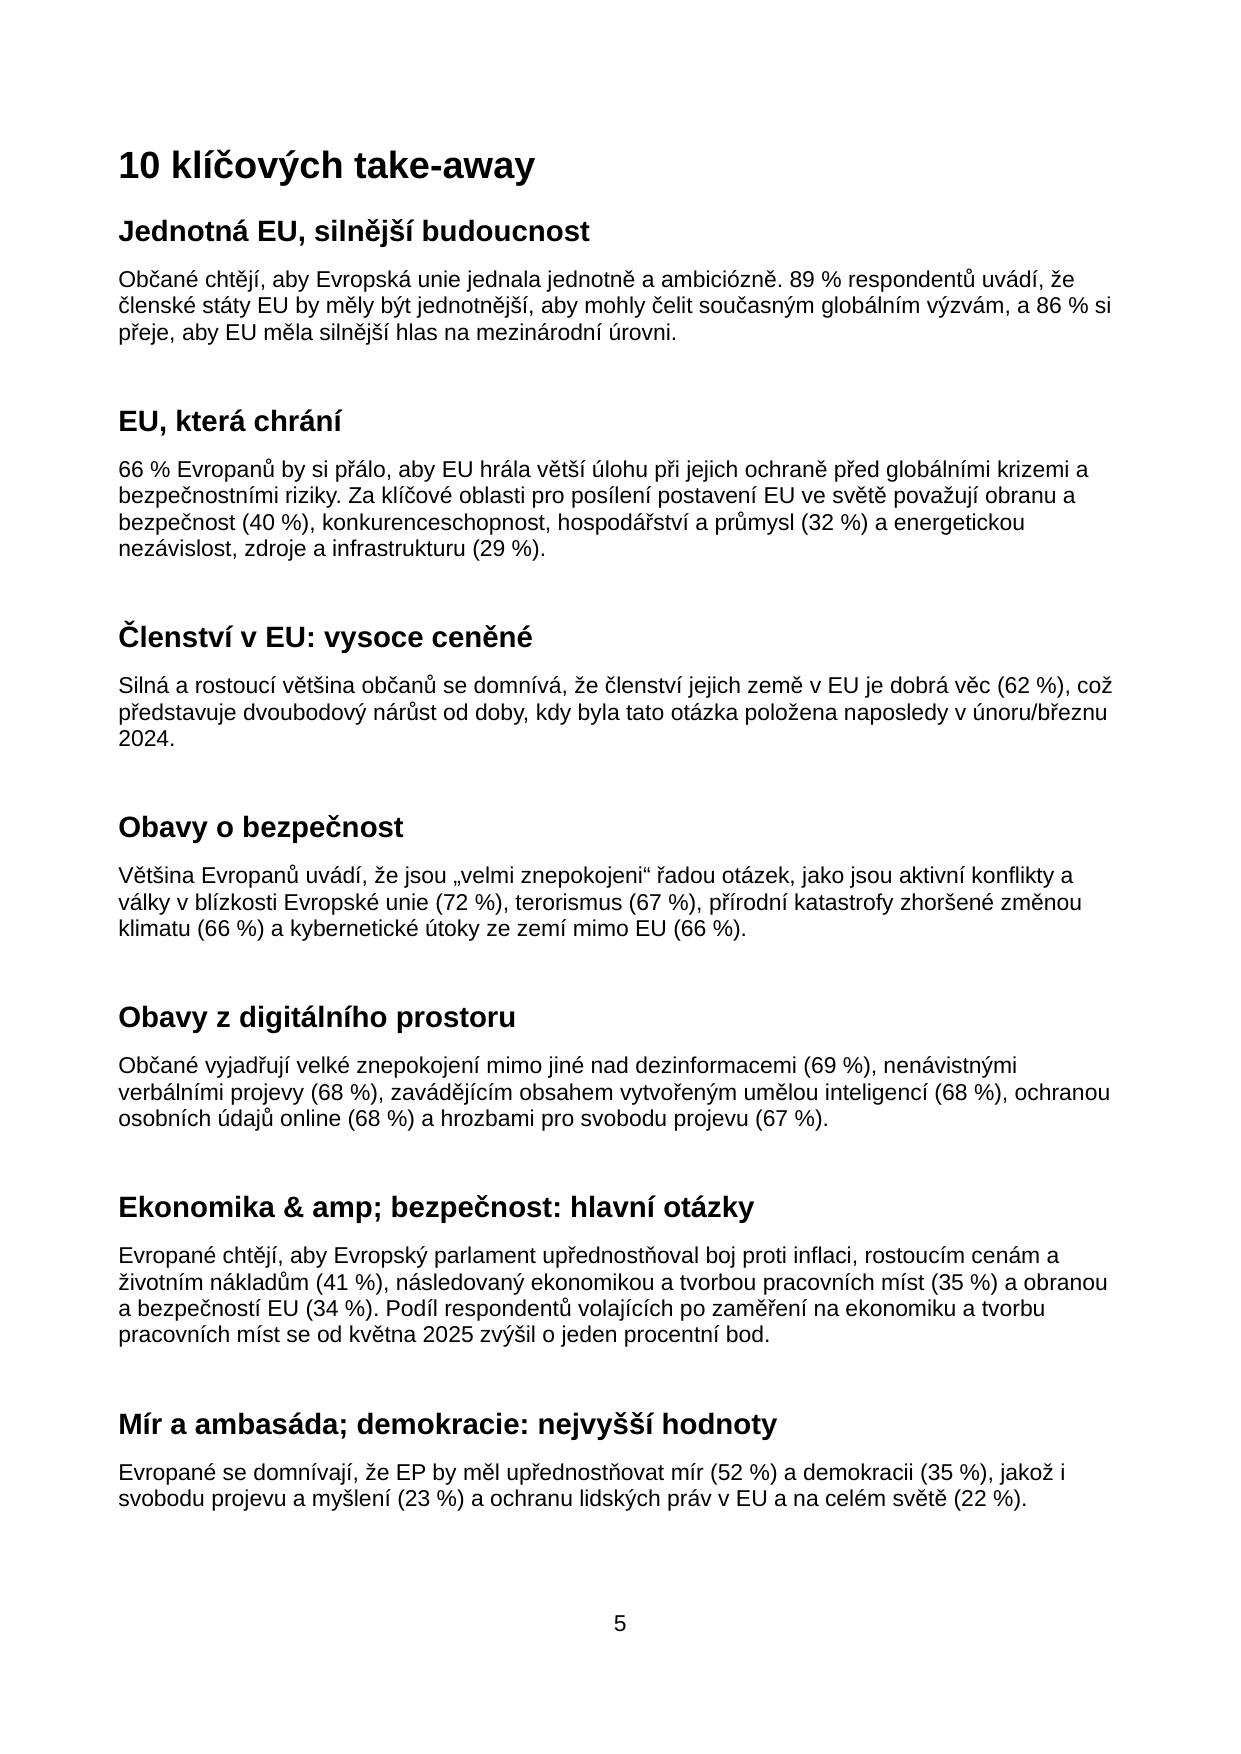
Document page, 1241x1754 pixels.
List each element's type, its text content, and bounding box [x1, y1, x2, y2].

text Občané vyjadřují velké znepokojení mimo jiné nad dezinformacemi (69 %), nenávistnými verbálními projevy (68 %), zavádějícím obsahem vytvořeným umělou inteligencí (68 %), ochranou osobních údajů online (68 %) a hrozbami pro svobodu projevu (67 %). [118, 1052, 1122, 1131]
subtitle 10 klíčových take-away [118, 143, 1122, 187]
text Evropané chtějí, aby Evropský parlament upřednostňoval boj proti inflaci, rostoucím cenám a životním nákladům (41 %), následovaný ekonomikou a tvorbou pracovních míst (35 %) a obranou a bezpečností EU (34 %). Podíl respondentů volajících po zaměření na ekonomiku a tvorbu pracovních míst se od května 2025 zvýšil o jeden procentní bod. [118, 1242, 1122, 1348]
subtitle Obavy z digitálního prostoru [118, 1000, 1122, 1034]
subtitle EU, která chrání [118, 404, 1122, 438]
subtitle Obavy o bezpečnost [118, 810, 1122, 844]
text Většina Evropanů uvádí, že jsou „velmi znepokojeni“ řadou otázek, jako jsou aktivní konflikty a války v blízkosti Evropské unie (72 %), terorismus (67 %), přírodní katastrofy zhoršené změnou klimatu (66 %) a kybernetické útoky ze zemí mimo EU (66 %). [118, 862, 1122, 941]
text 66 % Evropanů by si přálo, aby EU hrála větší úlohu při jejich ochraně před globálními krizemi a bezpečnostními riziky. Za klíčové oblasti pro posílení postavení EU ve světě považují obranu a bezpečnost (40 %), konkurenceschopnost, hospodářství a průmysl (32 %) a energetickou nezávislost, zdroje a infrastrukturu (29 %). [118, 456, 1122, 561]
subtitle Mír a ambasáda; demokracie: nejvyšší hodnoty [118, 1407, 1122, 1440]
text Silná a rostoucí většina občanů se domnívá, že členství jejich země v EU je dobrá věc (62 %), což představuje dvoubodový nárůst od doby, kdy byla tato otázka položena naposledy v únoru/březnu 2024. [118, 672, 1122, 751]
text Občané chtějí, aby Evropská unie jednala jednotně a ambiciózně. 89 % respondentů uvádí, že členské státy EU by měly být jednotnější, aby mohly čelit současným globálním výzvám, a 86 % si přeje, aby EU měla silnější hlas na mezinárodní úrovni. [118, 266, 1122, 345]
text Evropané se domnívají, že EP by měl upřednostňovat mír (52 %) a demokracii (35 %), jakož i svobodu projevu a myšlení (23 %) a ochranu lidských práv v EU a na celém světě (22 %). [118, 1459, 1122, 1511]
subtitle Členství v EU: vysoce ceněné [118, 620, 1122, 654]
subtitle Ekonomika & amp; bezpečnost: hlavní otázky [118, 1190, 1122, 1224]
subtitle Jednotná EU, silnější budoucnost [118, 214, 1122, 248]
